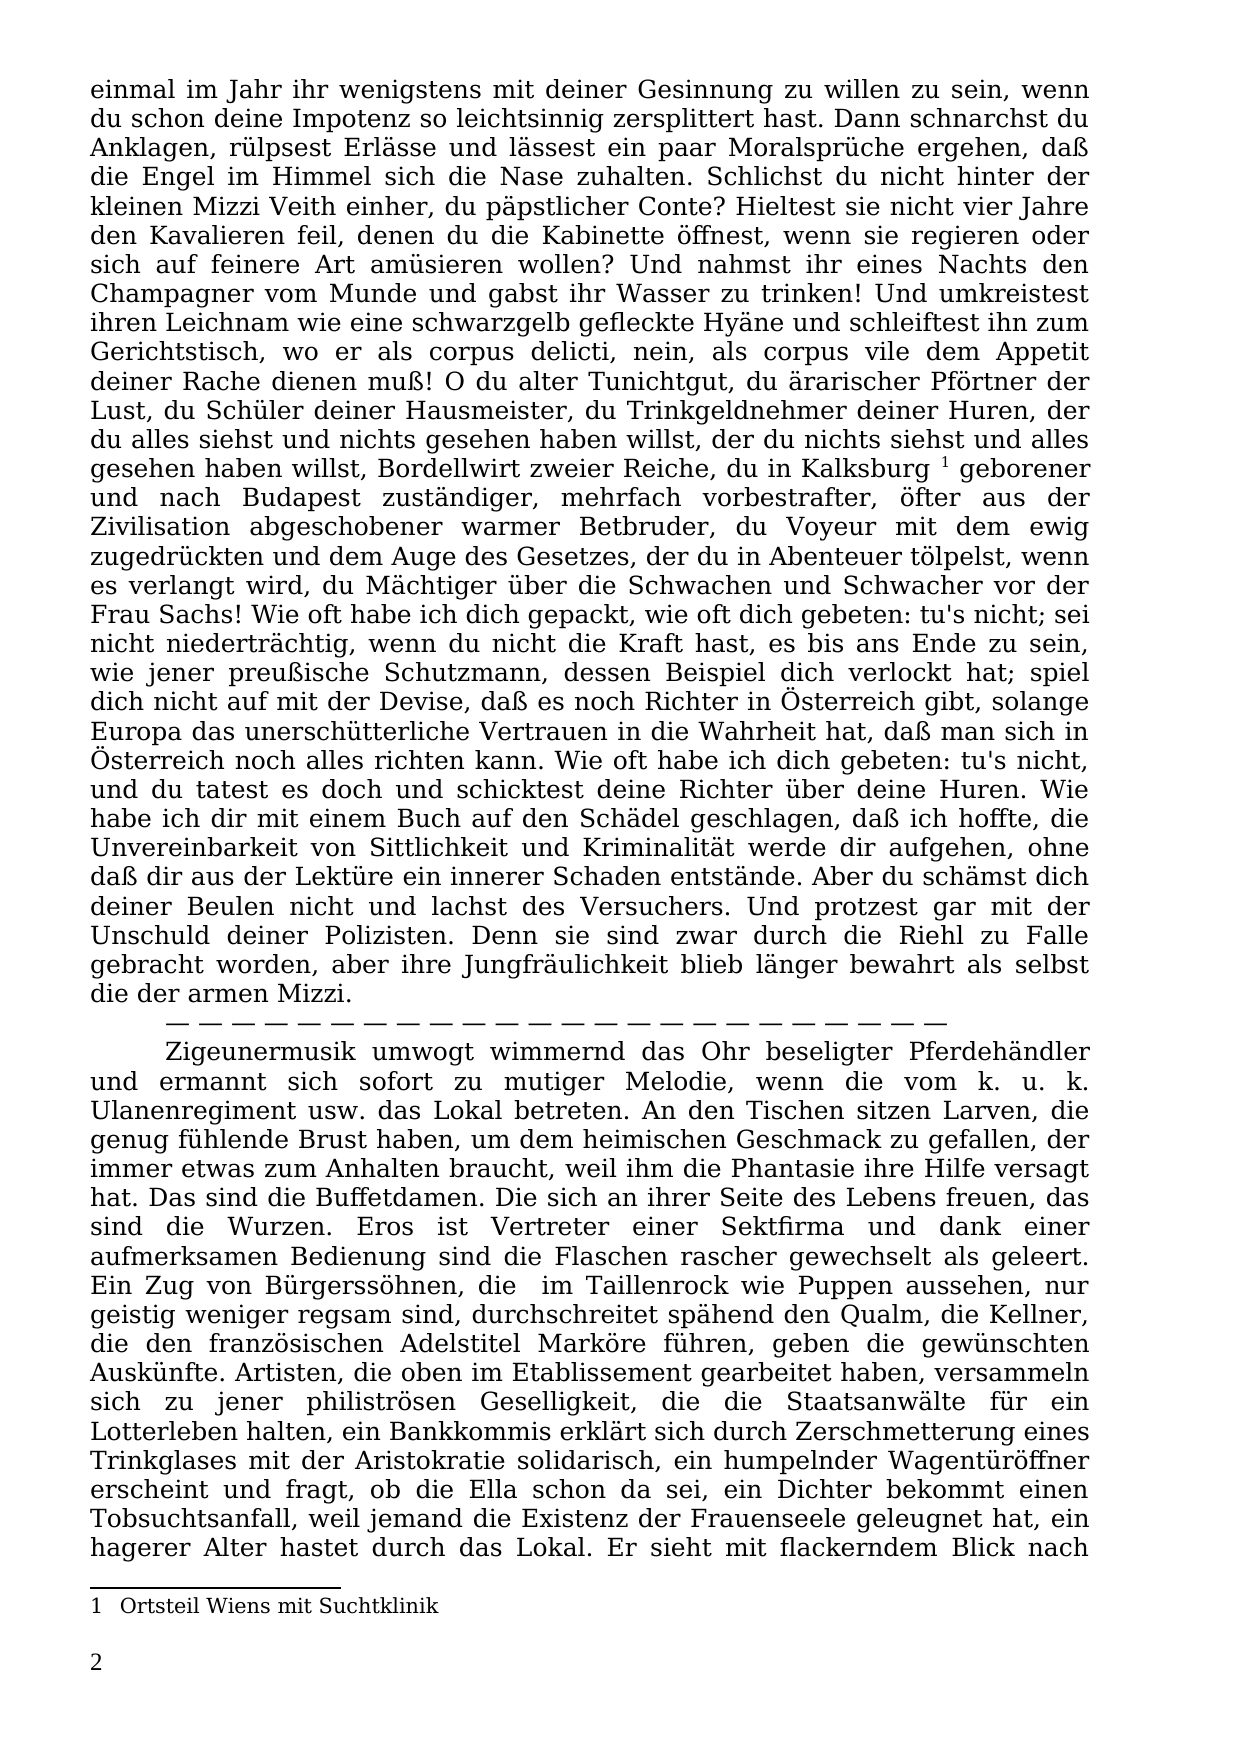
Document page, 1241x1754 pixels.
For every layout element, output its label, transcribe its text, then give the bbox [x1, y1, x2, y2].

text — — — — — — — — — — — — — — — — — — — — — — — — [90, 1008, 1091, 1037]
text Zigeunermusik umwogt wimmernd das Ohr beseligter Pferdehändler und ermannt sich sofort zu mutiger Melodie, wenn die vom k. u. k. Ulanenregiment usw. das Lokal betreten. An den Tischen sitzen Larven, die genug fühlende Brust haben, um dem heimischen Geschmack zu gefallen, der immer etwas zum Anhalten braucht, weil ihm die Phantasie ihre Hilfe versagt hat. Das sind die Buffetdamen. Die sich an ihrer Seite des Lebens freuen, das sind die Wurzen. Eros ist Vertreter einer Sektfirma und dank einer aufmerksamen Bedienung sind die Flaschen rascher gewechselt als geleert. Ein Zug von Bürgerssöhnen, die im Taillenrock wie Puppen aussehen, nur geistig weniger regsam sind, durchschreitet spähend den Qualm, die Kellner, die den französischen Adelstitel Marköre führen, geben die gewünschten Auskünfte. Artisten, die oben im Etablissement gearbeitet haben, versammeln sich zu jener philiströsen Geselligkeit, die die Staatsanwälte für ein Lotterleben halten, ein Bankkommis erklärt sich durch Zerschmetterung eines Trinkglases mit der Aristokratie solidarisch, ein humpelnder Wagentüröffner erscheint und fragt, ob die Ella schon da sei, ein Dichter bekommt einen Tobsuchtsanfall, weil jemand die Existenz der Frauenseele geleugnet hat, ein hagerer Alter hastet durch das Lokal. Er sieht mit flackerndem Blick nach [90, 1037, 1091, 1562]
text Ortsteil Wiens mit Suchtklinik [90, 1594, 1091, 1618]
text einmal im Jahr ihr wenigstens mit deiner Gesinnung zu willen zu sein, wenn du schon deine Impotenz so leichtsinnig zersplittert hast. Dann schnarchst du Anklagen, rülpsest Erlässe und lässest ein paar Moralsprüche ergehen, daß die Engel im Himmel sich die Nase zuhalten. Schlichst du nicht hinter der kleinen Mizzi Veith einher, du päpstlicher Conte? Hieltest sie nicht vier Jahre den Kavalieren feil, denen du die Kabinette öffnest, wenn sie regieren oder sich auf feinere Art amüsieren wollen? Und nahmst ihr eines Nachts den Champagner vom Munde und gabst ihr Wasser zu trinken! Und umkreistest ihren Leichnam wie eine schwarzgelb gefleckte Hyäne und schleiftest ihn zum Gerichtstisch, wo er als corpus delicti, nein, als corpus vile dem Appetit deiner Rache dienen muß! O du alter Tunichtgut, du ärarischer Pförtner der Lust, du Schüler deiner Hausmeister, du Trinkgeldnehmer deiner Huren, der du alles siehst und nichts gesehen haben willst, der du nichts siehst und alles gesehen haben willst, Bordellwirt zweier Reiche, du in Kalksburg geborener und nach Budapest zuständiger, mehrfach vorbestrafter, öfter aus der Zivilisation abgeschobener warmer Betbruder, du Voyeur mit dem ewig zugedrückten und dem Auge des Gesetzes, der du in Abenteuer tölpelst, wenn es verlangt wird, du Mächtiger über die Schwachen und Schwacher vor der Frau Sachs! Wie oft habe ich dich gepackt, wie oft dich gebeten: tu's nicht; sei nicht niederträchtig, wenn du nicht die Kraft hast, es bis ans Ende zu sein, wie jener preußische Schutzmann, dessen Beispiel dich verlockt hat; spiel dich nicht auf mit der Devise, daß es noch Richter in Österreich gibt, solange Europa das unerschütterliche Vertrauen in die Wahrheit hat, daß man sich in Österreich noch alles richten kann. Wie oft habe ich dich gebeten: tu's nicht, und du tatest es doch und schicktest deine Richter über deine Huren. Wie habe ich dir mit einem Buch auf den Schädel geschlagen, daß ich hoffte, die Unvereinbarkeit von Sittlichkeit und Kriminalität werde dir aufgehen, ohne daß dir aus der Lektüre ein innerer Schaden entstände. Aber du schämst dich deiner Beulen nicht und lachst des Versuchers. Und protzest gar mit der Unschuld deiner Polizisten. Denn sie sind zwar durch die Riehl zu Falle gebracht worden, aber ihre Jungfräulichkeit blieb länger bewahrt als selbst die der armen Mizzi. [90, 75, 1091, 1008]
